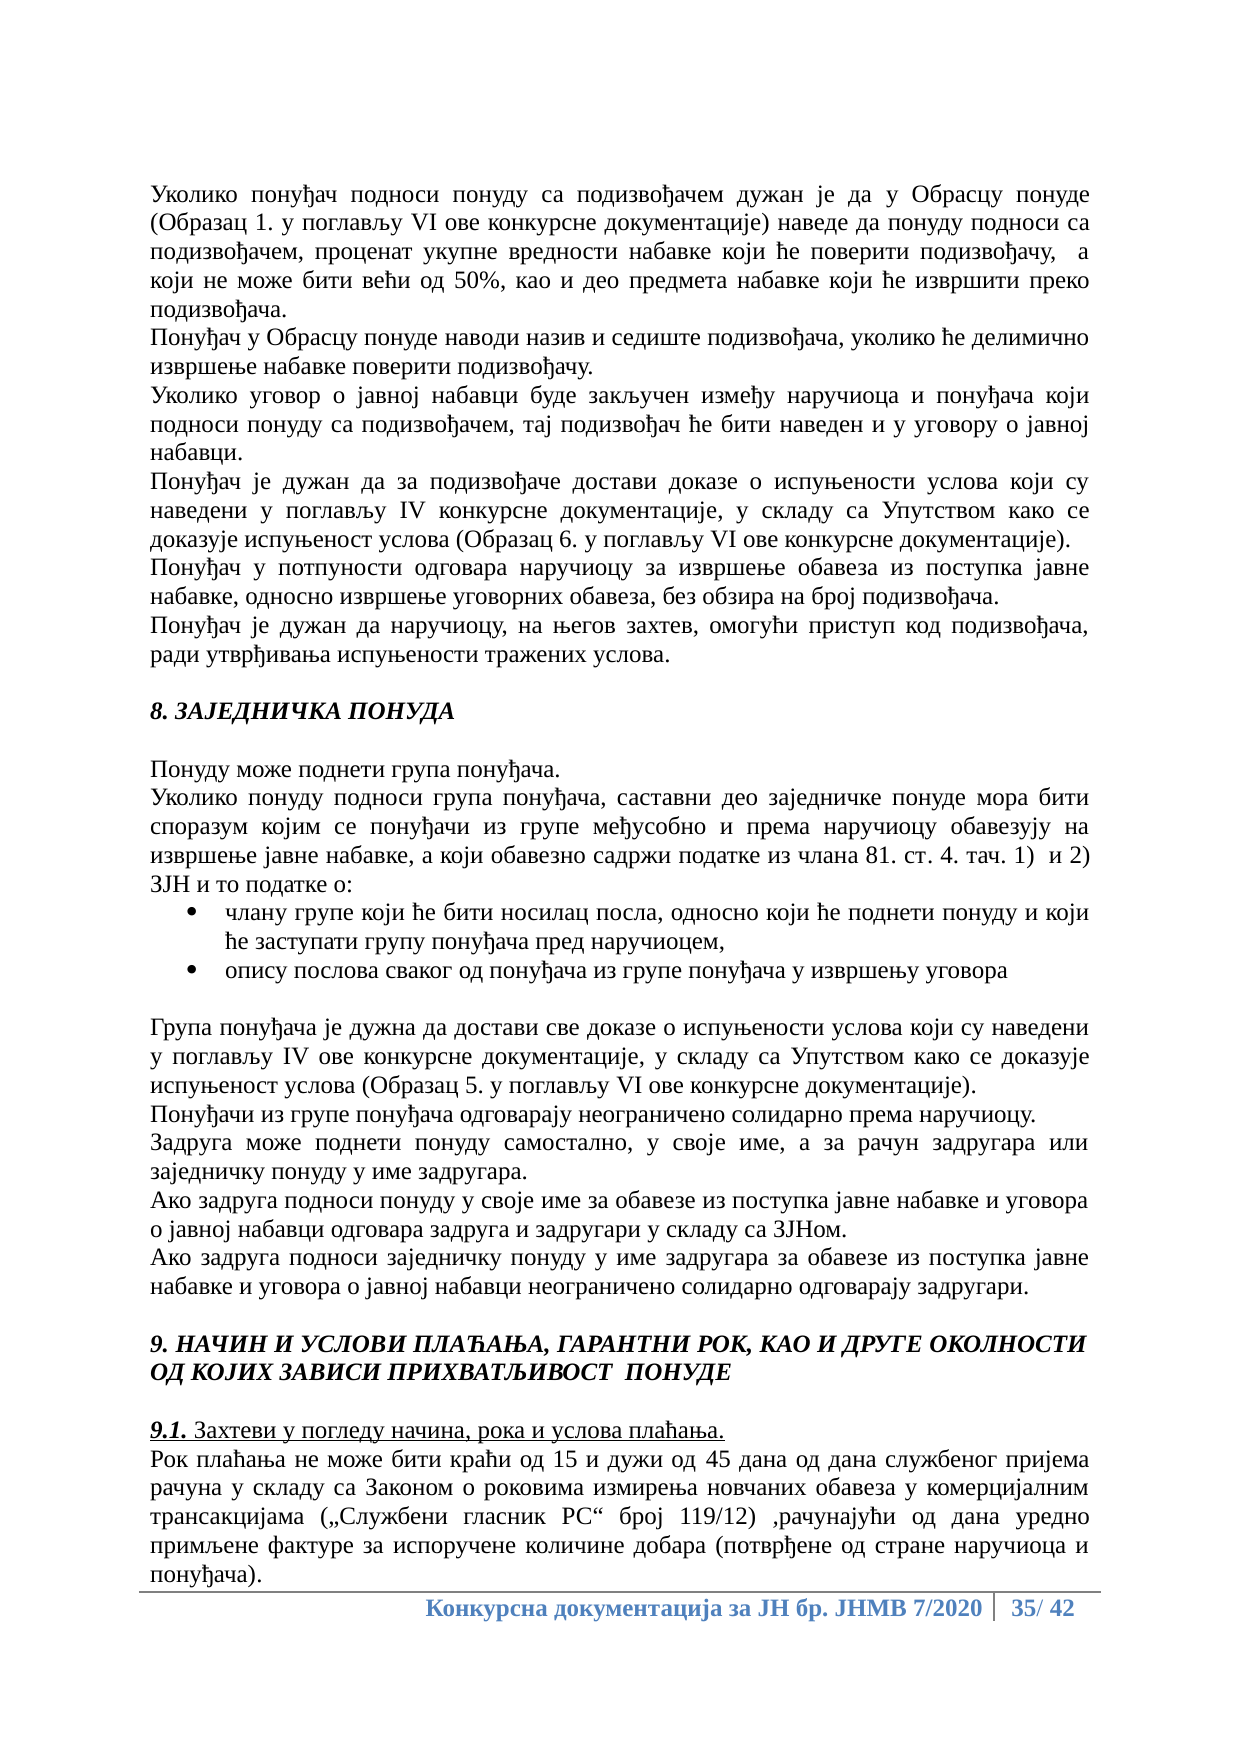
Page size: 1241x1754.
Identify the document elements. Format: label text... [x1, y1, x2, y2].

text 9. НАЧИН И УСЛОВИ ПЛАЋАЊА, ГАРАНТНИ РОК, КАО И ДРУГЕ ОКОЛНОСТИ ОД КОЈИХ ЗАВИСИ ПРИХВАТЉИВОСТ ПОНУДЕ [150, 1329, 1090, 1386]
text Рок плаћања не може бити краћи од 15 и дужи од 45 дана од дана службеног пријема рачуна у складу са Законом о роковима измирења новчаних обавеза у комерцијалним трансакцијама („Службени гласник РС“ број 119/12) ,рачунајући од дана уредно примљене фактуре за испоручене количине добара (потврђене од стране наручиоца и понуђача). [150, 1444, 1090, 1587]
text Уколико понуду подноси група понуђача, саставни део заједничке понуде мора бити споразум којим се понуђачи из групе међусобно и према наручиоцу обавезују на извршење јавне набавке, а који обавезно садржи податке из члана 81. ст. 4. тач. 1) и 2) ЗЈН и то податке о: [150, 782, 1090, 897]
list члану групе који ће бити носилац посла, односно који ће поднети понуду и који ће заступати групу понуђача пред наручиоцем, [187, 897, 1090, 955]
list опису послова сваког од понуђача из групе понуђача у извршењу уговора [187, 955, 1090, 984]
text Уколико уговор о јавној набавци буде закључен између наручиоца и понуђача који подноси понуду са подизвођачем, тај подизвођач ће бити наведен и у уговору о јавној набавци. [150, 380, 1090, 466]
text Задруга може поднети понуду самостално, у своје име, а за рачун задругара или заједничку понуду у име задругара. [150, 1127, 1090, 1185]
text 9.1. Захтеви у погледу начина, рока и услова плаћања. [150, 1415, 1090, 1444]
text Ако задруга подноси заједничку понуду у име задругара за обавезе из поступка јавне набавке и уговора о јавној набавци неограничено солидарно одговарају задругари. [150, 1242, 1090, 1300]
text Понуђач је дужан да наручиоцу, на његов захтев, омогући приступ код подизвођача, ради утврђивања испуњености тражених услова. [150, 610, 1090, 667]
text Група понуђача је дужна да достави све доказе о испуњености услова који су наведени у поглављу IV ове конкурсне документације, у складу са Упутством како се доказује испуњеност услова (Образац 5. у поглављу VI ове конкурсне документације). [150, 1012, 1090, 1099]
text Уколико понуђач подноси понуду са подизвођачем дужан је да у Обрасцу понуде (Образац 1. у поглављу VI ове конкурсне документације) наведе да понуду подноси са подизвођачем, проценат укупне вредности набавке који ће поверити подизвођачу, а који не може бити већи од 50%, као и део предмета набавке који ће извршити преко подизвођача. [150, 179, 1090, 322]
text Ако задруга подноси понуду у своје име за обавезе из поступка јавне набавке и уговора о јавној набавци одговара задруга и задругари у складу са ЗЈНом. [150, 1185, 1090, 1242]
text Понуђач је дужан да за подизвођаче достави доказе о испуњености услова који су наведени у поглављу IV конкурсне документације, у складу са Упутством како се доказује испуњеност услова (Образац 6. у поглављу VI ове конкурсне документације). [150, 466, 1090, 552]
text Понуду може поднети група понуђача. [150, 754, 1090, 782]
text Понуђач у потпуности одговара наручиоцу за извршење обавеза из поступка јавне набавке, односно извршење уговорних обавеза, без обзира на број подизвођача. [150, 552, 1090, 610]
text Понуђачи из групе понуђача одговарају неограничено солидарно према наручиоцу. [150, 1099, 1090, 1127]
text 8. ЗАЈЕДНИЧКА ПОНУДА [150, 696, 1090, 725]
text Понуђач у Обрасцу понуде наводи назив и седиште подизвођача, уколико ће делимично извршење набавке поверити подизвођачу. [150, 322, 1090, 380]
